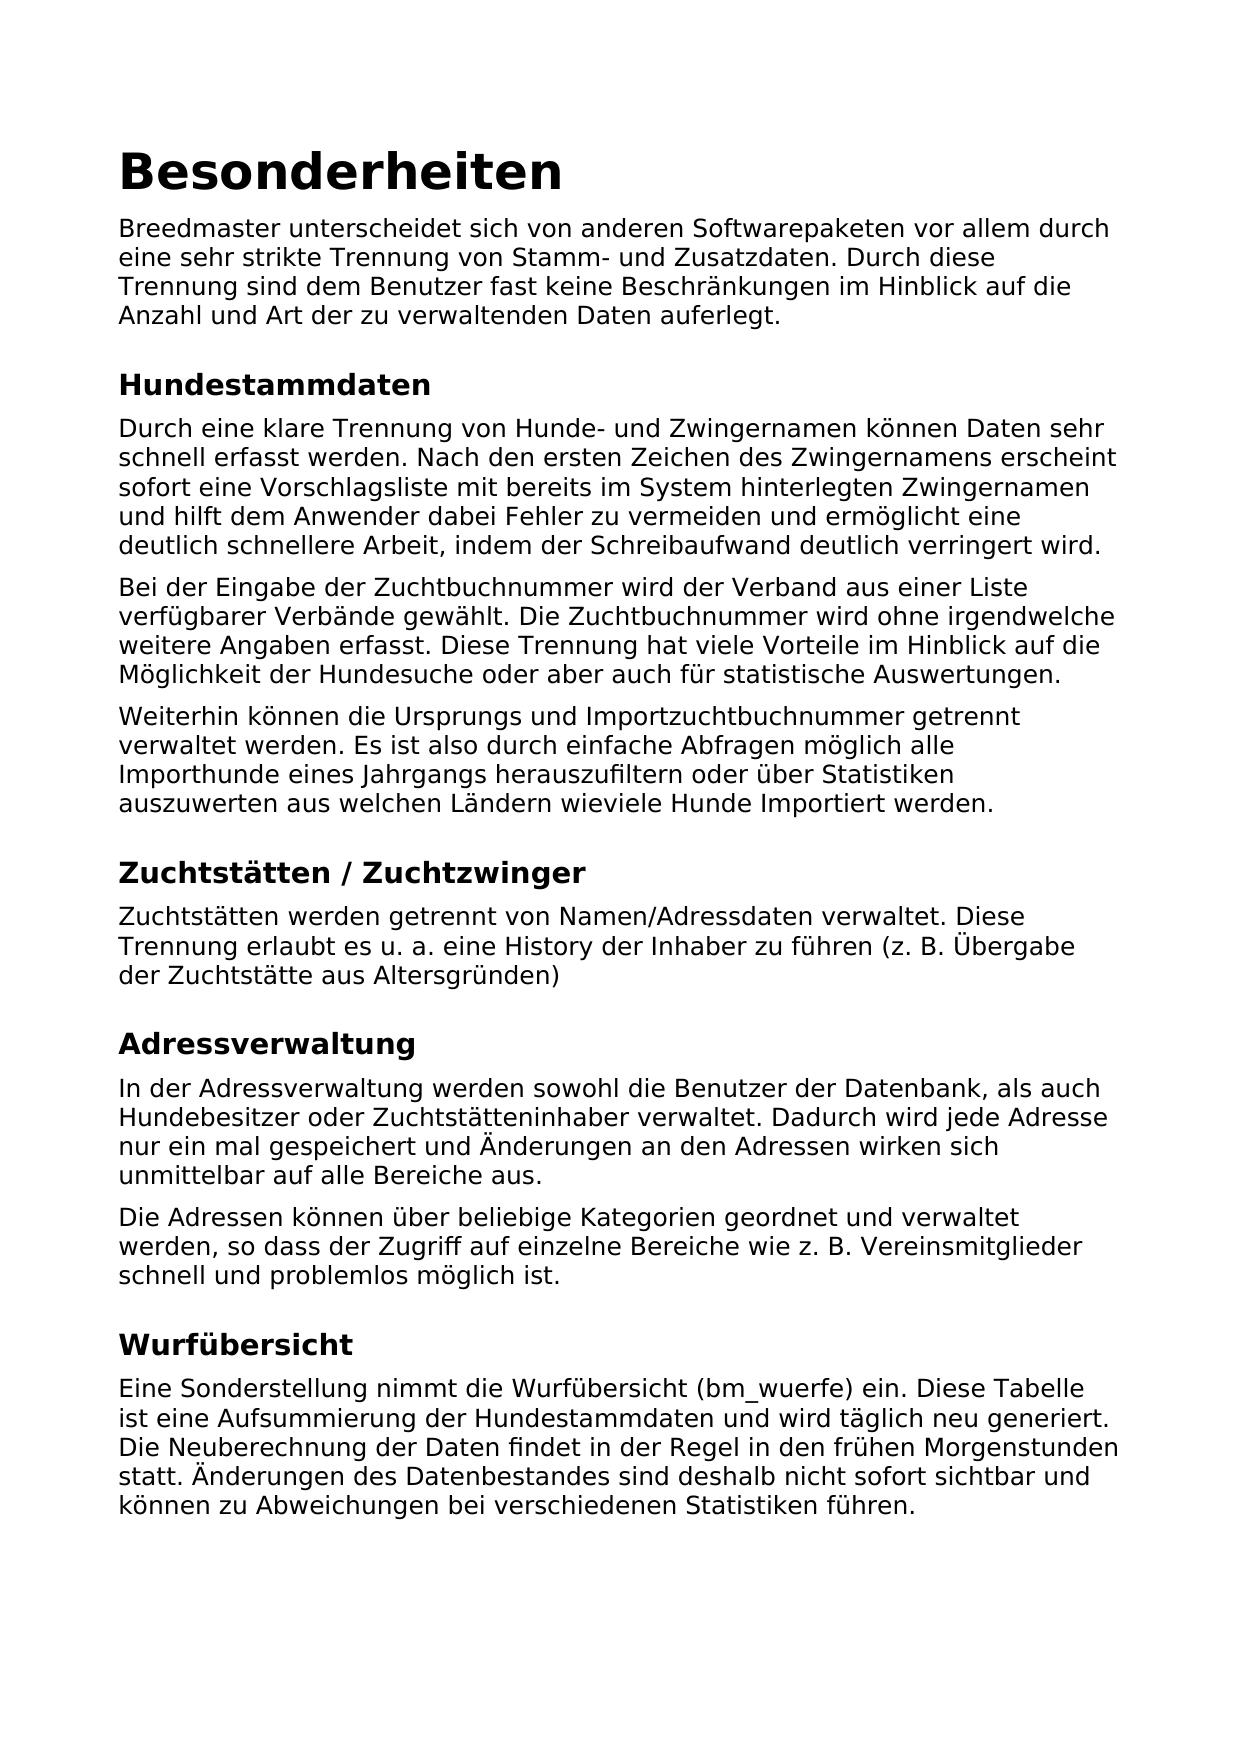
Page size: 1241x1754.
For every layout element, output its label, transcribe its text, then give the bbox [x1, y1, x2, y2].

text Zuchtstätten werden getrennt von Namen/Adressdaten verwaltet. Diese Trennung erlaubt es u. a. eine History der Inhaber zu führen (z. B. Übergabe der Zuchtstätte aus Altersgründen) [118, 903, 1122, 990]
text Eine Sonderstellung nimmt die Wurfübersicht (bm_wuerfe) ein. Diese Tabelle ist eine Aufsummierung der Hundestammdaten und wird täglich neu generiert. Die Neuberechnung der Daten findet in der Regel in den frühen Morgenstunden statt. Änderungen des Datenbestandes sind deshalb nicht sofort sichtbar und können zu Abweichungen bei verschiedenen Statistiken führen. [118, 1375, 1122, 1521]
subtitle Zuchtstätten / Zuchtzwinger [118, 856, 1122, 890]
subtitle Adressverwaltung [118, 1028, 1122, 1062]
text Die Adressen können über beliebige Kategorien geordnet und verwaltet werden, so dass der Zugriff auf einzelne Bereiche wie z. B. Vereinsmitglieder schnell und problemlos möglich ist. [118, 1203, 1122, 1291]
text Weiterhin können die Ursprungs und Importzuchtbuchnummer getrennt verwaltet werden. Es ist also durch einfache Abfragen möglich alle Importhunde eines Jahrgangs herauszufiltern oder über Statistiken auszuwerten aus welchen Ländern wieviele Hunde Importiert werden. [118, 702, 1122, 819]
text Bei der Eingabe der Zuchtbuchnummer wird der Verband aus einer Liste verfügbarer Verbände gewählt. Die Zuchtbuchnummer wird ohne irgendwelche weitere Angaben erfasst. Diese Trennung hat viele Vorteile im Hinblick auf die Möglichkeit der Hundesuche oder aber auch für statistische Auswertungen. [118, 573, 1122, 689]
text Durch eine klare Trennung von Hunde- und Zwingernamen können Daten sehr schnell erfasst werden. Nach den ersten Zeichen des Zwingernamens erscheint sofort eine Vorschlagsliste mit bereits im System hinterlegten Zwingernamen und hilft dem Anwender dabei Fehler zu vermeiden und ermöglicht eine deutlich schnellere Arbeit, indem der Schreibaufwand deutlich verringert wird. [118, 414, 1122, 560]
subtitle Wurfübersicht [118, 1328, 1122, 1362]
subtitle Hundestammdaten [118, 368, 1122, 402]
text In der Adressverwaltung werden sowohl die Benutzer der Datenbank, als auch Hundebesitzer oder Zuchtstätteninhaber verwaltet. Dadurch wird jede Adresse nur ein mal gespeichert und Änderungen an den Adressen wirken sich unmittelbar auf alle Bereiche aus. [118, 1074, 1122, 1191]
subtitle Besonderheiten [118, 143, 1122, 201]
text Breedmaster unterscheidet sich von anderen Softwarepaketen vor allem durch eine sehr strikte Trennung von Stamm- und Zusatzdaten. Durch diese Trennung sind dem Benutzer fast keine Beschränkungen im Hinblick auf die Anzahl und Art der zu verwaltenden Daten auferlegt. [118, 214, 1122, 331]
